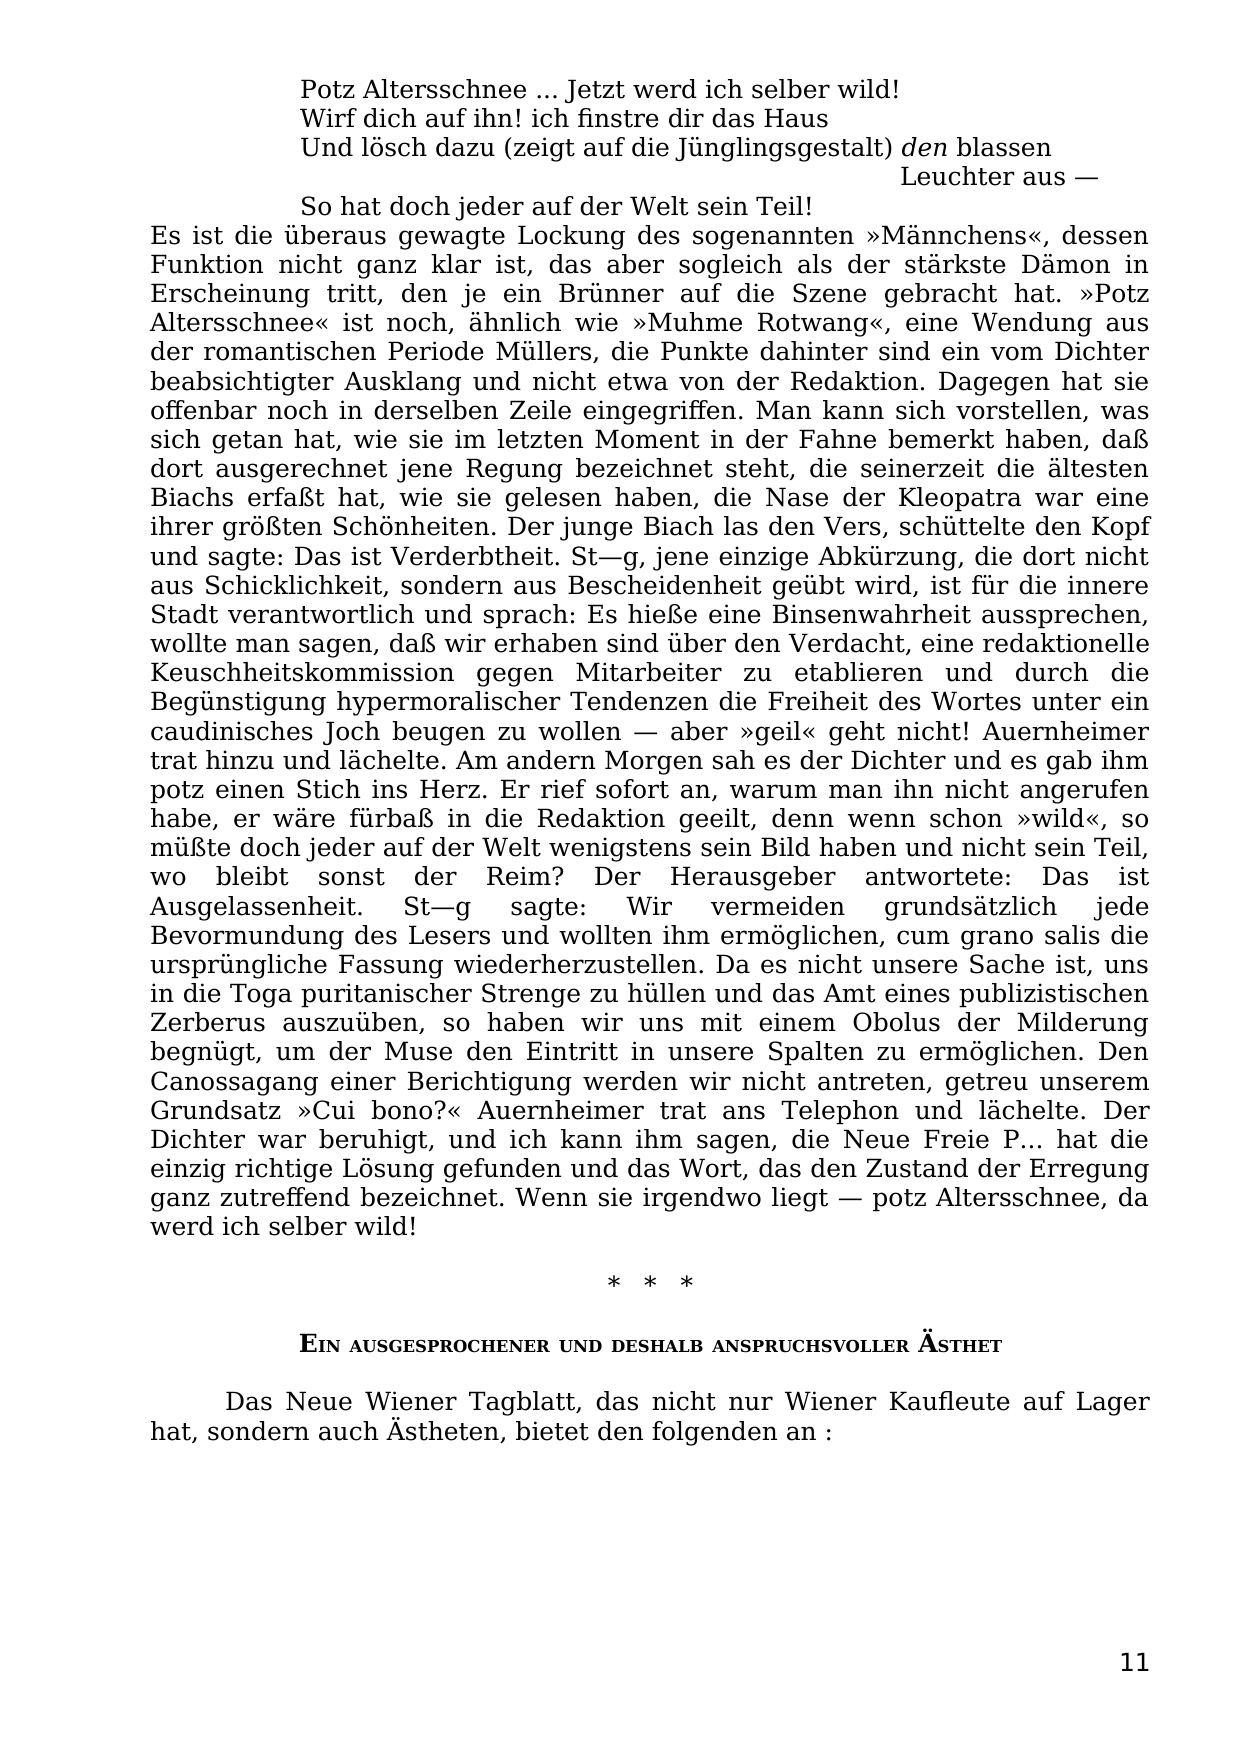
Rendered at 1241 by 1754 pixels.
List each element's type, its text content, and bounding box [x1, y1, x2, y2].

text Potz Altersschnee ... Jetzt werd ich selber wild! [300, 75, 1151, 104]
text Das Neue Wiener Tagblatt, das nicht nur Wiener Kaufleute auf Lager hat, sondern auch Ästheten, bietet den folgenden an : [150, 1387, 1151, 1446]
text Es ist die überaus gewagte Lockung des sogenannten »Männchens«, dessen Funktion nicht ganz klar ist, das aber sogleich als der stärkste Dämon in Erscheinung tritt, den je ein Brünner auf die Szene gebracht hat. »Potz Altersschnee« ist noch, ähnlich wie »Muhme Rotwang«, eine Wendung aus der romantischen Periode Müllers, die Punkte dahinter sind ein vom Dichter beabsichtigter Ausklang und nicht etwa von der Redaktion. Dagegen hat sie offenbar noch in derselben Zeile eingegriffen. Man kann sich vorstellen, was sich getan hat, wie sie im letzten Moment in der Fahne bemerkt haben, daß dort ausgerechnet jene Regung bezeichnet steht, die seinerzeit die ältesten Biachs erfaßt hat, wie sie gelesen haben, die Nase der Kleopatra war eine ihrer größten Schönheiten. Der junge Biach las den Vers, schüttelte den Kopf und sagte: Das ist Verderbtheit. St—g, jene einzige Abkürzung, die dort nicht aus Schicklichkeit, sondern aus Bescheidenheit geübt wird, ist für die innere Stadt verantwortlich und sprach: Es hieße eine Binsenwahrheit aussprechen, wollte man sagen, daß wir erhaben sind über den Verdacht, eine redaktionelle Keuschheitskommission gegen Mitarbeiter zu etablieren und durch die Begünstigung hypermoralischer Tendenzen die Freiheit des Wortes unter ein caudinisches Joch beugen zu wollen — aber »geil« geht nicht! Auernheimer trat hinzu und lächelte. Am andern Morgen sah es der Dichter und es gab ihm potz einen Stich ins Herz. Er rief sofort an, warum man ihn nicht angerufen habe, er wäre fürbaß in die Redaktion geeilt, denn wenn schon »wild«, so müßte doch jeder auf der Welt wenigstens sein Bild haben und nicht sein Teil, wo bleibt sonst der Reim? Der Herausgeber antwortete: Das ist Ausgelassenheit. St—g sagte: Wir vermeiden grundsätzlich jede Bevormundung des Lesers und wollten ihm ermöglichen, cum grano salis die ursprüngliche Fassung wiederherzustellen. Da es nicht unsere Sache ist, uns in die Toga puritanischer Strenge zu hüllen und das Amt eines publizistischen Zerberus auszuüben, so haben wir uns mit einem Obolus der Milderung begnügt, um der Muse den Eintritt in unsere Spalten zu ermöglichen. Den Canossagang einer Berichtigung werden wir nicht antreten, getreu unserem Grundsatz »Cui bono?« Auernheimer trat ans Telephon und lächelte. Der Dichter war beruhigt, und ich kann ihm sagen, die Neue Freie P... hat die einzig richtige Lösung gefunden und das Wort, das den Zustand der Erregung ganz zutreffend bezeichnet. Wenn sie irgendwo liegt — potz Altersschnee, da werd ich selber wild! [150, 221, 1151, 1242]
text Und lösch dazu (zeigt auf die Jünglingsgestalt) den blassen [300, 133, 1151, 162]
text Wirf dich auf ihn! ich finstre dir das Haus [300, 104, 1151, 133]
text Leuchter aus — [300, 162, 1151, 192]
text Ein ausgesprochener und deshalb anspruchsvoller Ästhet [150, 1300, 1151, 1358]
text * * * [150, 1271, 1151, 1300]
text So hat doch jeder auf der Welt sein Teil! [300, 192, 1151, 221]
